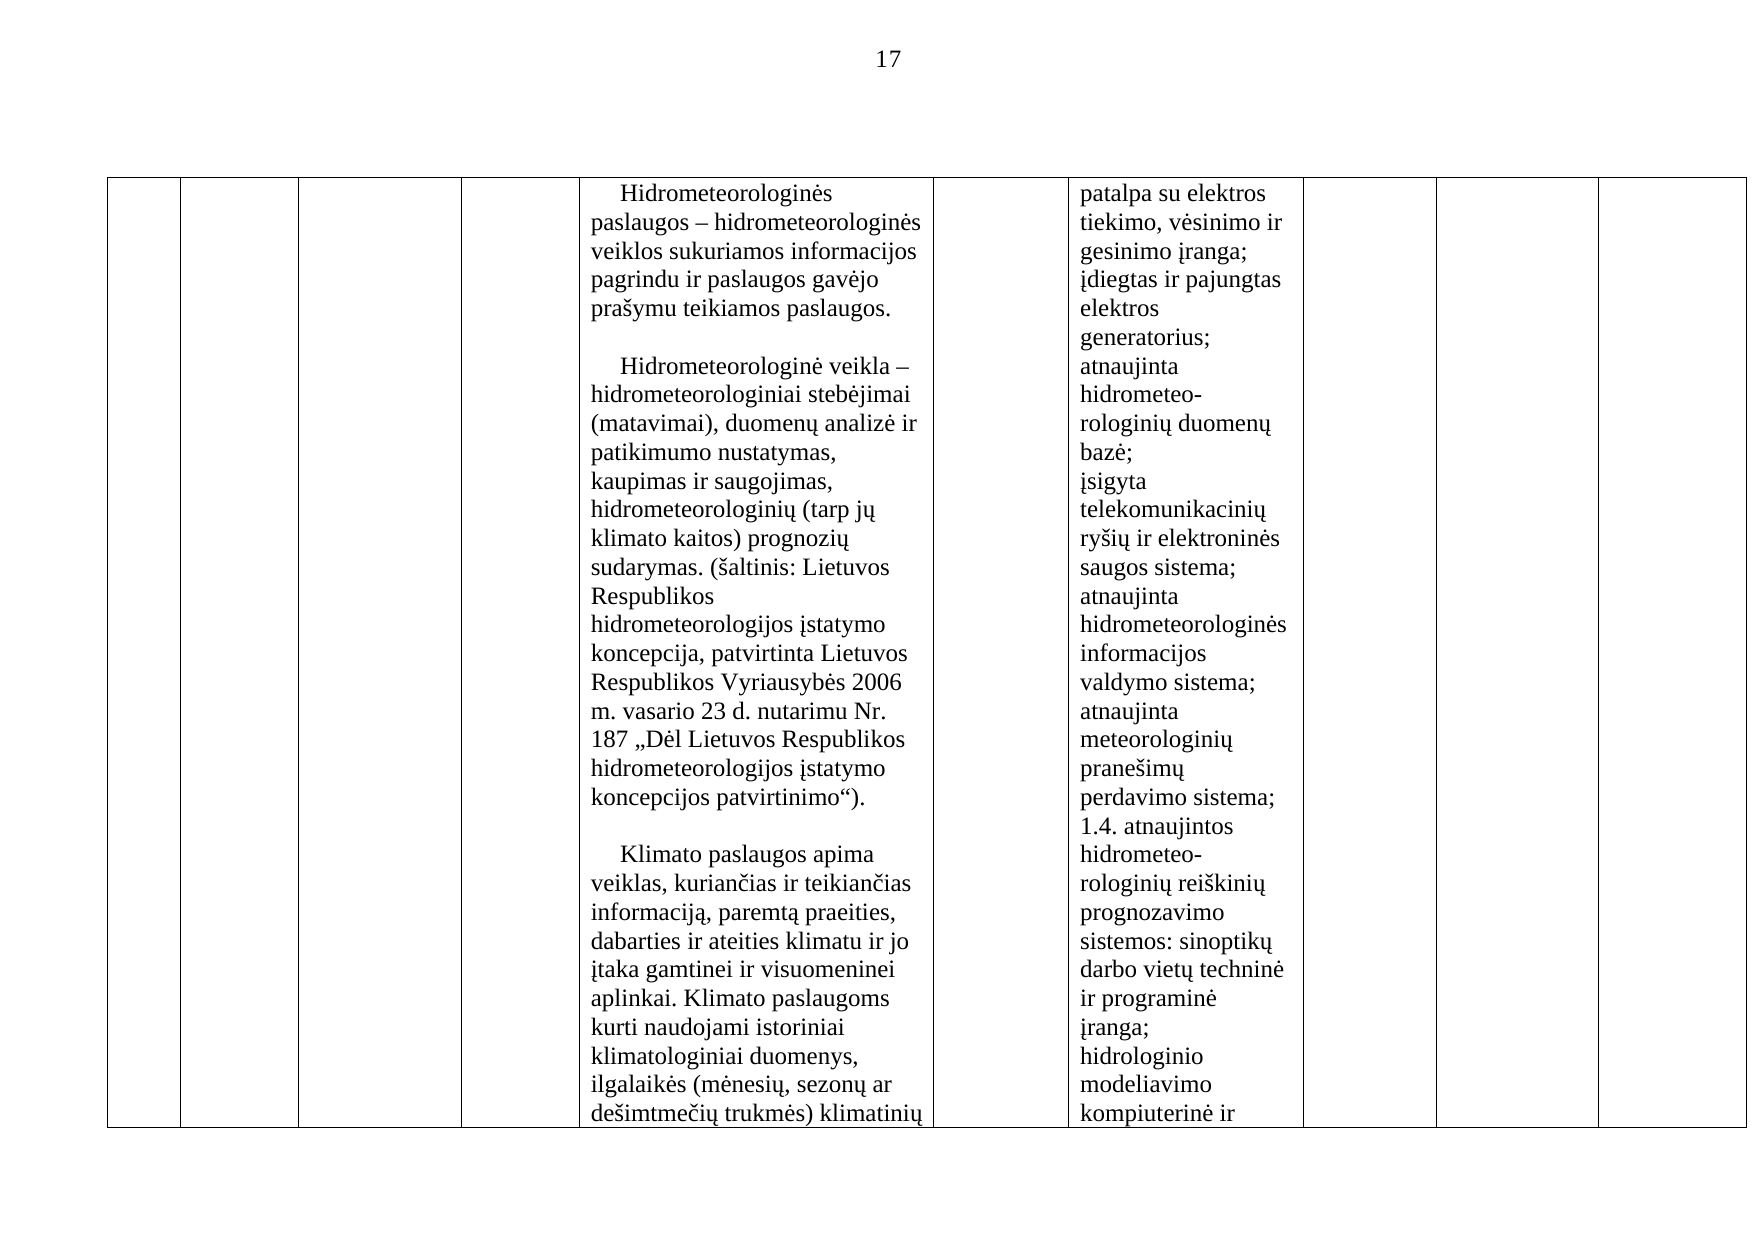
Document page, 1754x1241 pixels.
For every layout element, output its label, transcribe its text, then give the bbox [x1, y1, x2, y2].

table_header [1304, 178, 1436, 1127]
table_header [299, 178, 461, 1127]
table_header [1437, 178, 1598, 1127]
table_header [1599, 178, 1746, 1127]
table_header [934, 178, 1068, 1127]
table_header Hidrometeorologinės paslaugos – hidrometeorologinės veiklos sukuriamos informacijos pagrindu ir paslaugos gavėjo prašymu teikiamos paslaugos. Hidrometeorologinė veikla – hidrometeorologiniai stebėjimai (matavimai), duomenų analizė ir patikimumo nustatymas, kaupimas ir saugojimas, hidrometeorologinių (tarp jų klimato kaitos) prognozių sudarymas. (šaltinis: Lietuvos Respublikos hidrometeorologijos įstatymo koncepcija, patvirtinta Lietuvos Respublikos Vyriausybės 2006 m. vasario 23 d. nutarimu Nr. 187 „Dėl Lietuvos Respublikos hidrometeorologijos įstatymo koncepcijos patvirtinimo“). Klimato paslaugos apima veiklas, kuriančias ir teikiančias informaciją, paremtą praeities, dabarties ir ateities klimatu ir jo įtaka gamtinei ir visuomeninei aplinkai. Klimato paslaugoms kurti naudojami istoriniai klimatologiniai duomenys, ilgalaikės (mėnesių, sezonų ar dešimtmečių trukmės) klimatinių [580, 178, 933, 1127]
table_header [462, 178, 579, 1127]
table_header [181, 178, 298, 1127]
table_header [108, 178, 180, 1127]
table_header patalpa su elektros tiekimo, vėsinimo ir gesinimo įranga; įdiegtas ir pajungtas elektros generatorius; atnaujinta hidrometeo-rologinių duomenų bazė; įsigyta telekomunikacinių ryšių ir elektroninės saugos sistema; atnaujinta hidrometeorologinės informacijos valdymo sistema; atnaujinta meteorologinių pranešimų perdavimo sistema; 1.4. atnaujintos hidrometeo-rologinių reiškinių prognozavimo sistemos: sinoptikų darbo vietų techninė ir programinė įranga; hidrologinio modeliavimo kompiuterinė ir [1069, 178, 1303, 1127]
